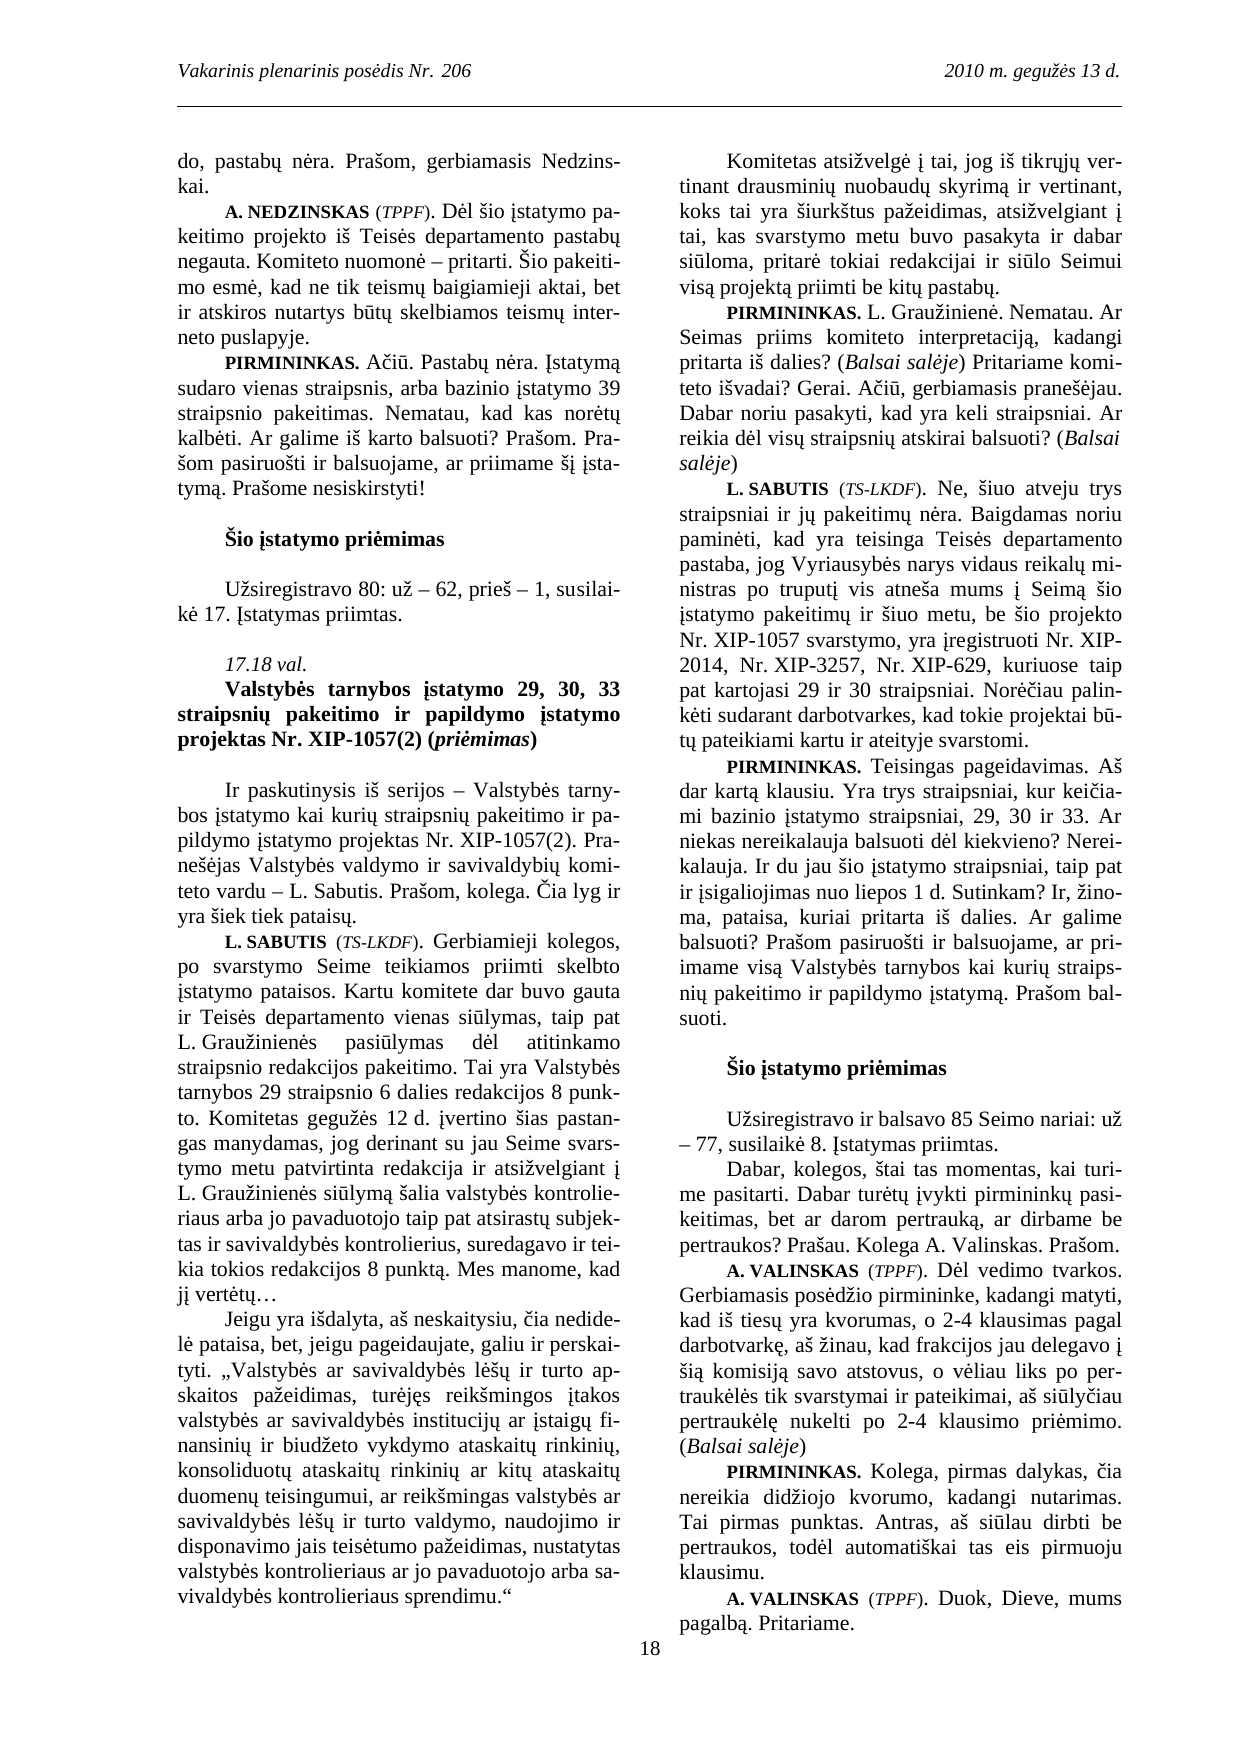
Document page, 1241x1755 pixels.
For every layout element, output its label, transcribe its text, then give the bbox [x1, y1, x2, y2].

text A. VALINSKAS (TPPF). Dėl ve­di­mo tvar­kos. Ger­bia­ma­sis po­sė­džio pir­mi­nin­ke, ka­dan­gi ma­ty­ti, kad iš tie­sų yra kvo­ru­mas, o 2-4 klau­si­mas pa­gal dar­bo­tvarkę, aš ži­nau, kad frak­ci­jos jau de­le­ga­vo į šią ko­mi­si­ją sa­vo at­sto­vus, o vė­liau liks po per­trau­kė­lės tik svars­ty­mai ir pa­tei­ki­mai, aš siū­ly­čiau per­trau­kė­lę nu­kel­ti po 2-4 klau­si­mo pri­ėmi­mo. (Bal­sai sa­lė­je) [679, 1257, 1122, 1458]
text Šio įsta­ty­mo pri­ėmi­mas [679, 1055, 1122, 1080]
text PIRMININKAS. Tei­sin­gas pa­gei­da­vi­mas. Aš dar kar­tą klau­siu. Yra trys straips­niai, kur kei­čia­mi ba­zi­nio įsta­ty­mo straips­niai, 29, 30 ir 33. Ar nie­kas ne­rei­ka­lau­ja bal­suo­ti dėl kiek­vie­no? Ne­rei­ka­lau­ja. Ir du jau šio įsta­ty­mo straips­niai, taip pat ir įsi­ga­lio­ji­mas nuo lie­pos 1 d. Su­tin­kam? Ir, ži­no­ma, pa­tai­sa, ku­riai pri­tar­ta iš da­lies. Ar ga­li­me bal­suo­ti? Pra­šom pa­si­ruoš­ti ir bal­suo­ja­me, ar pri­ima­me vi­są Vals­ty­bės tar­ny­bos kai ku­rių straips­nių pa­kei­ti­mo ir pa­pil­dy­mo įsta­ty­mą. Pra­šom bal­suo­ti. [679, 753, 1122, 1030]
text PIRMININKAS. Ko­le­ga, pir­mas da­ly­kas, čia ne­rei­kia di­džio­jo kvo­ru­mo, ka­dan­gi nu­ta­ri­mas. Tai pir­mas punk­tas. Ant­ras, aš siū­lau dirb­ti be per­trau­kos, to­dėl au­to­ma­tiš­kai tas eis pir­muo­ju klau­si­mu. [679, 1458, 1122, 1584]
text A. NEDZINSKAS (TPPF). Dėl šio įsta­ty­mo pa­kei­ti­mo pro­jek­to iš Tei­sės de­par­ta­men­to pa­sta­bų ne­gau­ta. Ko­mi­te­to nuo­mo­nė – pri­tar­ti. Šio pa­kei­ti­mo es­mė, kad ne tik teis­mų bai­gia­mie­ji ak­tai, bet ir at­ski­ros nu­tar­tys bū­tų skel­bia­mos teis­mų in­ter­ne­to pus­la­py­je. [177, 198, 620, 349]
text 17.18 val. [224, 652, 620, 676]
text L. SABUTIS (TS-LKDF). Ger­bia­mie­ji ko­le­gos, po svars­ty­mo Sei­me tei­kia­mos pri­im­ti skelb­to įsta­ty­mo pa­tai­sos. Kar­tu ko­mi­te­te dar bu­vo gau­ta ir Tei­sės de­par­ta­men­to vie­nas siū­ly­mas, taip pat L. Grau­ži­nie­nės pa­siū­ly­mas dėl ati­tin­ka­mo straips­nio re­dak­ci­jos pa­kei­ti­mo. Tai yra Vals­ty­bės tar­ny­bos 29 straips­nio 6 da­lies re­dak­ci­jos 8 punk­to. Ko­mi­te­tas ge­gu­žės 12 d. įver­ti­no šias pa­stan­gas ma­ny­da­mas, jog de­ri­nant su jau Sei­me svars­ty­mo me­tu pa­tvir­tin­ta re­dak­ci­ja ir at­si­žvel­giant į L. Grau­ži­nie­nės siū­ly­mą ša­lia vals­ty­bės kon­tro­lie­riaus ar­ba jo pa­va­duo­to­jo taip pat at­si­ras­tų sub­jek­tas ir sa­vi­val­dy­bės kon­tro­lie­rius, su­re­da­ga­vo ir tei­kia to­kios re­dak­ci­jos 8 punk­tą. Mes ma­no­me, kad jį ver­tė­tų… [177, 928, 620, 1306]
text Ir pas­ku­ti­ny­sis iš se­ri­jos – Vals­ty­bės tar­ny­bos įsta­ty­mo kai ku­rių straips­nių pa­kei­ti­mo ir pa­pil­dy­mo įsta­ty­mo pro­jek­tas Nr. XIP-1057(2). Pra­ne­šė­jas Vals­ty­bės val­dy­mo ir sa­vi­val­dy­bių ko­mi­te­to var­du – L. Sa­bu­tis. Pra­šom, ko­le­ga. Čia lyg ir yra šiek tiek pa­tai­sų. [177, 777, 620, 928]
text Už­si­re­gist­ra­vo 80: už – 62, prieš – 1, su­si­lai­kė 17. Įsta­ty­mas pri­im­tas. [177, 576, 620, 627]
text Da­bar, ko­le­gos, štai tas mo­men­tas, kai tu­ri­me pa­si­tar­ti. Da­bar tu­rė­tų įvyk­ti pir­mi­nin­kų pa­si­kei­ti­mas, bet ar da­rom per­trau­ką, ar dir­ba­me be per­trau­kos? Pra­šau. Ko­le­ga A. Va­lins­kas. Pra­šom. [679, 1156, 1122, 1257]
text Už­si­re­gist­ra­vo ir bal­sa­vo 85 Sei­mo na­riai: už – 77, su­si­lai­kė 8. Įsta­ty­mas pri­im­tas. [679, 1106, 1122, 1156]
text PIRMININKAS. Ačiū. Pa­sta­bų nė­ra. Įsta­ty­mą su­da­ro vie­nas straips­nis, ar­ba ba­zi­nio įsta­ty­mo 39 straips­nio pa­kei­ti­mas. Ne­ma­tau, kad kas no­rė­tų kal­bė­ti. Ar ga­li­me iš kar­to bal­suo­ti? Pra­šom. Pra­šom pa­si­ruoš­ti ir bal­suo­ja­me, ar pri­ima­me šį įsta­ty­mą. Pra­šo­me ne­si­skirs­ty­ti! [177, 349, 620, 501]
text PIRMININKAS. L. Grau­ži­nie­nė. Ne­ma­tau. Ar Sei­mas pri­ims ko­mi­te­to in­ter­pre­ta­ci­ją, ka­dan­gi pri­tar­ta iš da­lies? (Bal­sai sa­lė­je) Pri­ta­ria­me ko­mi­te­to iš­va­dai? Ge­rai. Ačiū, ger­bia­ma­sis pra­ne­šė­jau. Da­bar no­riu pa­sa­ky­ti, kad yra ke­li straips­niai. Ar rei­kia dėl vi­sų straips­nių at­ski­rai bal­suo­ti? (Bal­sai sa­lė­je) [679, 299, 1122, 475]
text L. SABUTIS (TS-LKDF). Ne, šiuo at­ve­ju trys straips­niai ir jų pa­kei­ti­mų nė­ra. Baig­da­mas no­riu pa­mi­nė­ti, kad yra tei­sin­ga Tei­sės de­par­ta­men­to pa­sta­ba, jog Vy­riau­sy­bės na­rys vi­daus rei­ka­lų mi­nist­ras po tru­pu­tį vis at­ne­ša mums į Sei­mą šio įsta­ty­mo pa­kei­ti­mų ir šiuo me­tu, be šio pro­jek­to Nr. XIP-1057 svars­ty­mo, yra įre­gist­ruo­ti Nr. XIP-2014, Nr. XIP-3257, Nr. XIP-629, ku­riuo­se taip pat kar­to­ja­si 29 ir 30 straips­niai. No­rė­čiau pa­lin­kė­ti su­da­rant dar­bo­tvarkes, kad to­kie pro­jek­tai bū­tų pa­tei­kia­mi kar­tu ir at­ei­ty­je svars­to­mi. [679, 475, 1122, 753]
text Ko­mi­te­tas at­si­žvel­gė į tai, jog iš tik­rų­jų ver­ti­nant draus­mi­nių nuo­bau­dų sky­ri­mą ir ver­ti­nant, koks tai yra šiurkš­tus pa­žei­di­mas, at­si­žvel­giant į tai, kas svars­ty­mo me­tu bu­vo pa­sa­ky­ta ir da­bar siū­lo­ma, pri­ta­rė to­kiai re­dak­ci­jai ir siū­lo Sei­mui vi­są pro­jek­tą pri­im­ti be ki­tų pa­sta­bų. [679, 148, 1122, 299]
text Vals­ty­bės tar­ny­bos įsta­ty­mo 29, 30, 33 straips­nių pa­kei­ti­mo ir pa­pil­dy­mo įsta­ty­mo pro­jek­tas Nr. XIP-1057(2) (pri­ėmi­mas) [177, 676, 620, 752]
text Šio įsta­ty­mo pri­ėmi­mas [177, 526, 620, 551]
text A. VALINSKAS (TPPF). Duok, Die­ve, mums pa­gal­bą. Pri­ta­ria­me. [679, 1584, 1122, 1635]
text do, pa­sta­bų nė­ra. Pra­šom, ger­bia­ma­sis Ne­dzins­kai. [177, 148, 620, 198]
text Jei­gu yra iš­da­ly­ta, aš ne­skai­ty­siu, čia ne­di­de­lė pa­tai­sa, bet, jei­gu pa­gei­dau­ja­te, ga­liu ir per­skai­ty­ti. „Vals­ty­bės ar sa­vi­val­dy­bės lė­šų ir tur­to ap­skai­tos pa­žei­di­mas, tu­rė­jęs reikš­min­gos įta­kos vals­ty­bės ar sa­vi­val­dy­bės ins­ti­tu­ci­jų ar įstai­gų fi­nan­si­nių ir biu­dže­to vyk­dy­mo ata­skai­tų rin­ki­nių, kon­so­li­duo­tų ata­skai­tų rin­ki­nių ar ki­tų ata­skai­tų duo­me­nų tei­sin­gu­mui, ar reikš­min­gas vals­ty­bės ar sa­vi­val­dy­bės lė­šų ir tur­to val­dy­mo, nau­do­ji­mo ir dis­po­na­vi­mo jais tei­sė­tu­mo pa­žei­di­mas, nu­sta­ty­tas vals­ty­bės kon­tro­lie­riaus ar jo pa­va­duo­to­jo ar­ba sa­vi­val­dy­bės kon­tro­lie­riaus spren­di­mu.“ [177, 1306, 620, 1609]
